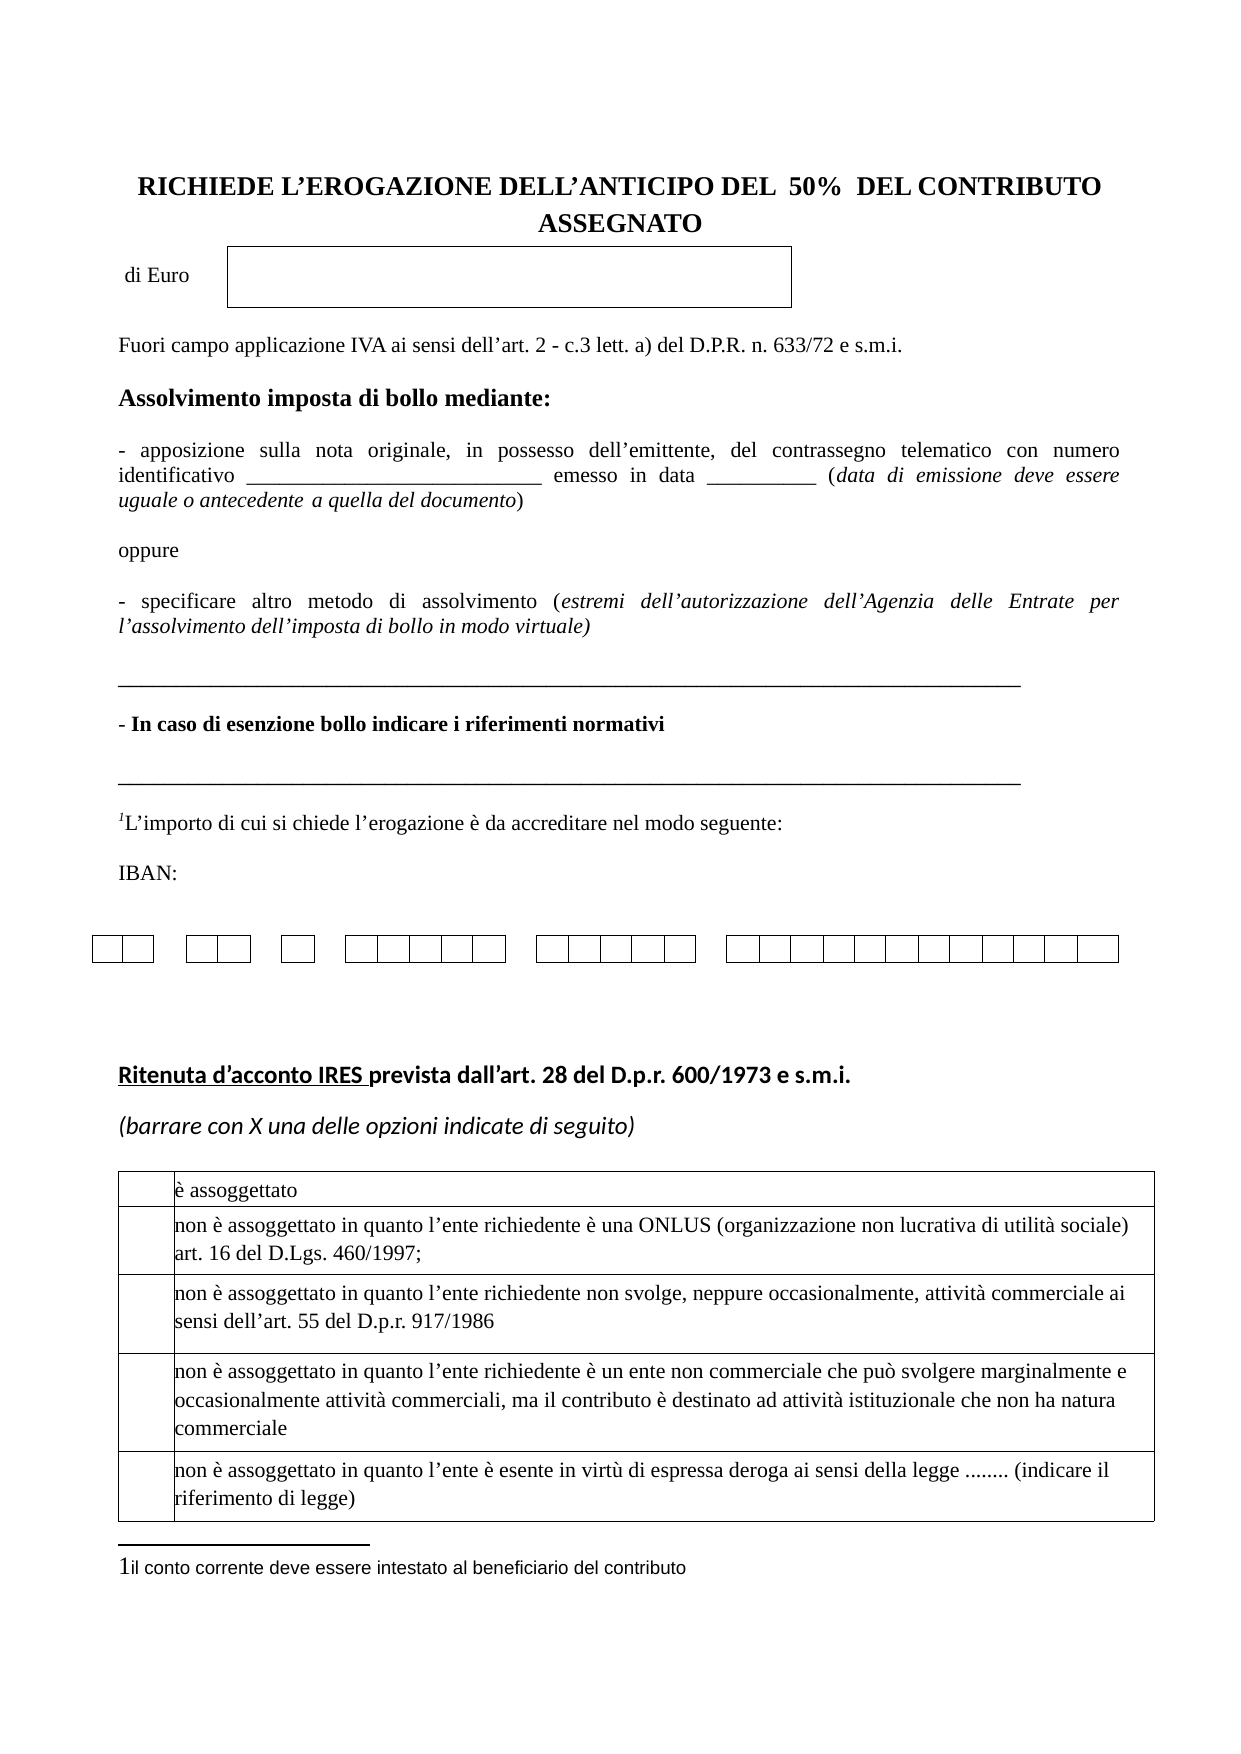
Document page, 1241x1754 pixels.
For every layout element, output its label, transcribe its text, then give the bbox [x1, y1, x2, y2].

table_header [824, 936, 854, 962]
table_header [696, 935, 726, 962]
table_cell [119, 1452, 174, 1521]
table_header è assoggettato [175, 1172, 1154, 1206]
table_header [410, 936, 441, 962]
table_header [569, 936, 600, 962]
text Assolvimento imposta di bollo mediante: [118, 383, 1122, 411]
table_header [282, 936, 314, 962]
text L’importo di cui si chiede l’erogazione è da accreditare nel modo seguente: [118, 810, 1122, 835]
table_header [1014, 936, 1044, 962]
table_header [123, 936, 153, 962]
table_header [919, 936, 949, 962]
table_header [760, 936, 790, 962]
text Ritenuta d’acconto IRES prevista dall’art. 28 del D.p.r. 600/1973 e s.m.i. [118, 1059, 1122, 1089]
table_header [506, 935, 536, 962]
table_cell non è assoggettato in quanto l’ente è esente in virtù di espressa deroga ai sensi della legge ........ (indicare il riferimento di legge) [175, 1452, 1154, 1521]
table_header [218, 936, 250, 962]
table_header [950, 936, 982, 962]
table_cell non è assoggettato in quanto l’ente richiedente non svolge, neppure occasionalmente, attività commerciale ai sensi dell’art. 55 del D.p.r. 917/1986 [175, 1275, 1154, 1352]
table_header [346, 936, 377, 962]
table_header [983, 936, 1013, 962]
text - specificare altro metodo di assolvimento (estremi dell’autorizzazione dell’Agenzia delle Entrate per l’assolvimento dell’imposta di bollo in modo virtuale) [118, 588, 1122, 638]
table_header [537, 936, 568, 962]
text Fuori campo applicazione IVA ai sensi dell’art. 2 - c.3 lett. a) del D.P.R. n. 633/72 e s.m.i. [118, 332, 1122, 357]
table_cell non è assoggettato in quanto l’ente richiedente è un ente non commerciale che può svolgere marginalmente e occasionalmente attività commerciali, ma il contributo è destinato ad attività istituzionale che non ha natura commerciale [175, 1354, 1154, 1451]
table_cell [119, 1207, 174, 1274]
text [792, 259, 1122, 288]
table_header [93, 936, 122, 962]
text il conto corrente deve essere intestato al beneficiario del contributo [118, 1551, 1122, 1580]
table_header [187, 936, 217, 962]
table_header [1078, 936, 1118, 962]
text - In caso di esenzione bollo indicare i riferimenti normativi [118, 711, 1122, 737]
table_header [473, 936, 505, 962]
table_header [665, 936, 695, 962]
table_header [855, 936, 885, 962]
table_header [632, 936, 664, 962]
text RICHIEDE L’EROGAZIONE DELL’ANTICIPO DEL 50% DEL CONTRIBUTO ASSEGNATO [118, 170, 1122, 238]
table_cell non è assoggettato in quanto l’ente richiedente è una ONLUS (organizzazione non lucrativa di utilità sociale) art. 16 del D.Lgs. 460/1997; [175, 1207, 1154, 1274]
table_header [886, 936, 918, 962]
table_header [119, 1172, 174, 1206]
table_cell [119, 1354, 174, 1451]
table_header [154, 935, 186, 962]
table_header [315, 935, 345, 962]
text IBAN: [118, 860, 1122, 885]
table_header [378, 936, 409, 962]
text (barrare con X una delle opzioni indicate di seguito) [118, 1110, 1122, 1140]
table_header [791, 936, 823, 962]
table_header [601, 936, 631, 962]
table_header [1045, 936, 1077, 962]
text ______________________________________________________________________________ [118, 663, 1122, 687]
table_header [442, 936, 472, 962]
text di Euro [118, 259, 227, 288]
table_header [727, 936, 759, 962]
text ______________________________________________________________________________ [118, 762, 1122, 786]
table_header [251, 935, 281, 962]
text oppure [118, 537, 1122, 563]
table_cell [119, 1275, 174, 1352]
text - apposizione sulla nota originale, in possesso dell’emittente, del contrassegno telematico con numero identificativo ___________________________ emesso in data __________ (data di emissione deve essere uguale o antecedente a quella del documento) [118, 437, 1122, 512]
